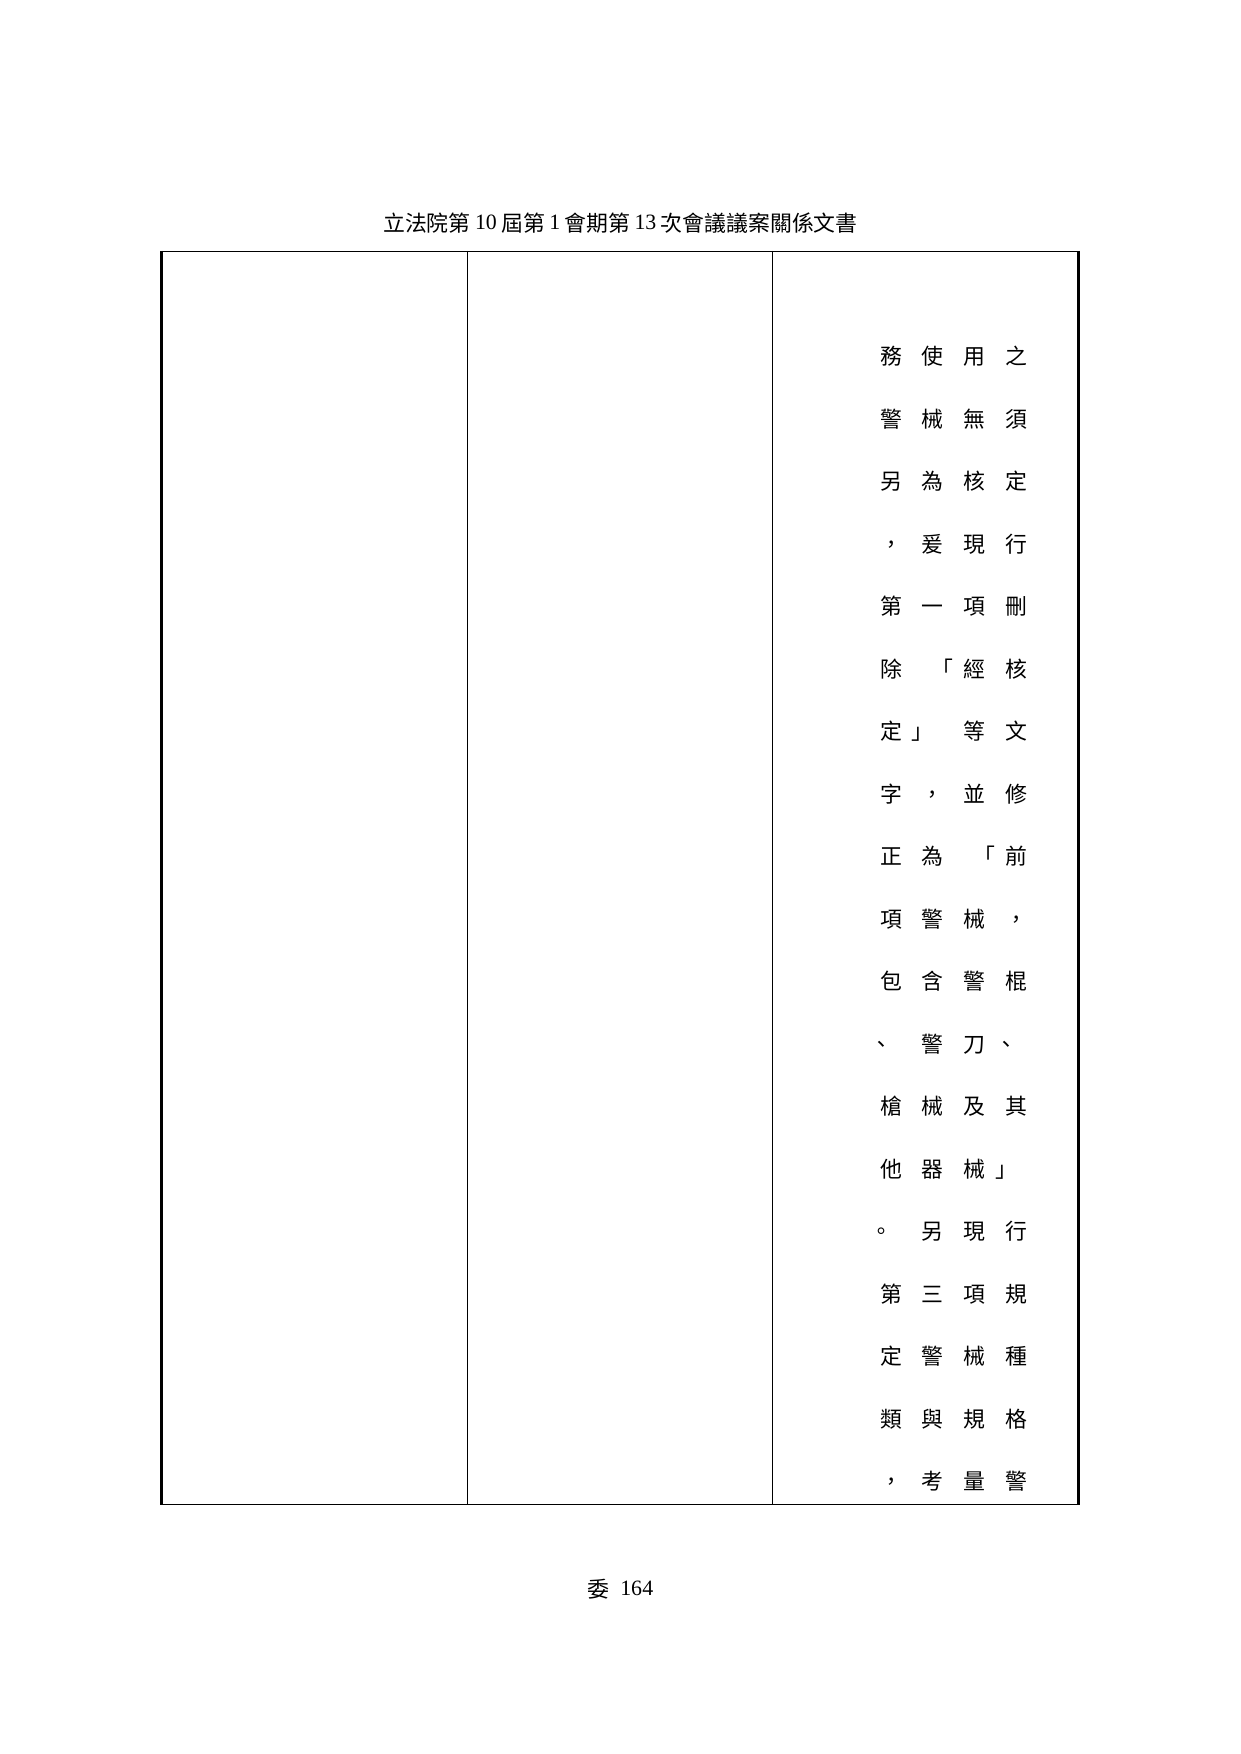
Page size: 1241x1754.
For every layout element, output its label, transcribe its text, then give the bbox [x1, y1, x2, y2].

table_cell [468, 252, 772, 1504]
table_cell [163, 252, 467, 1504]
table_cell 務使用之警械無須另為核定，爰現行第一項刪除「經核定」等文字，並修正為「前項警械，包含警棍、警刀、槍械及其他器械」。另現行第三項規定警械種類與規格，考量警 [773, 252, 1077, 1504]
